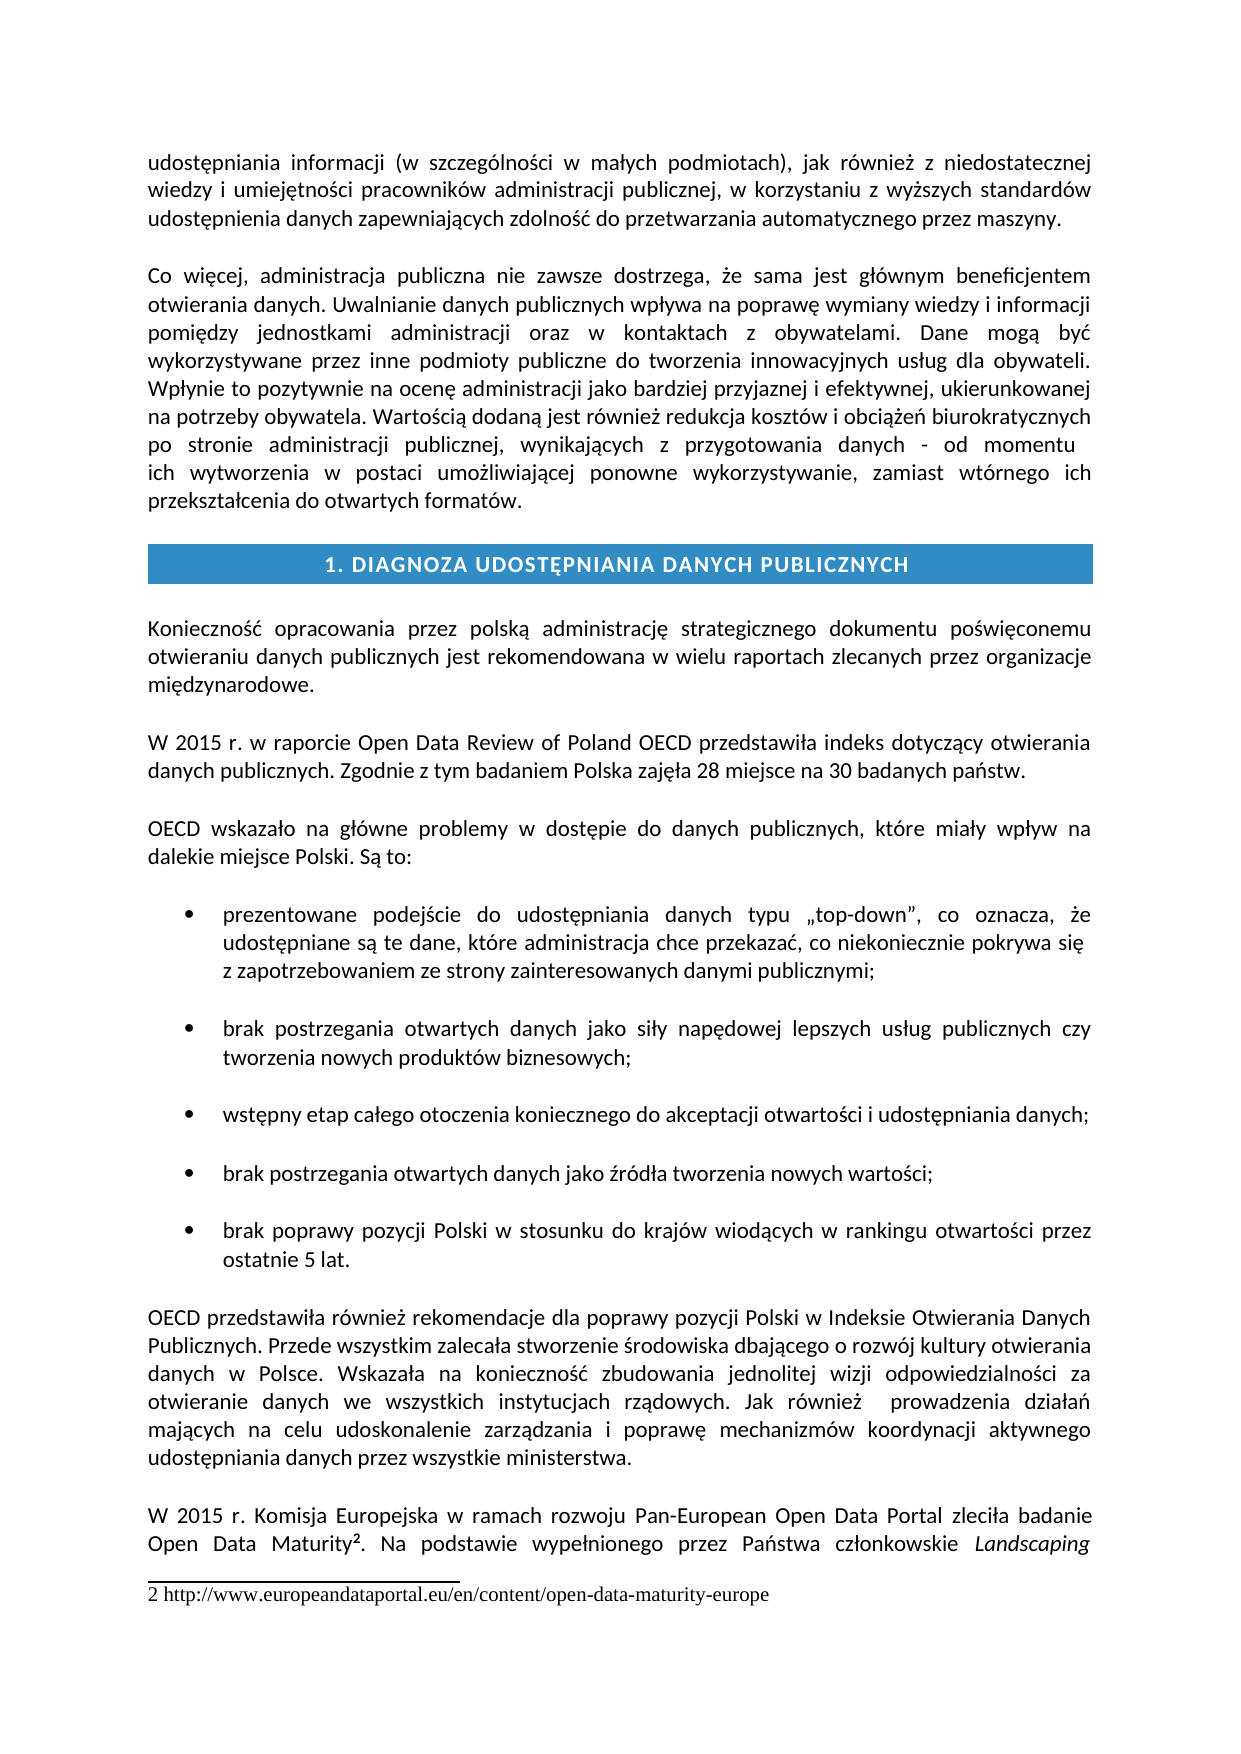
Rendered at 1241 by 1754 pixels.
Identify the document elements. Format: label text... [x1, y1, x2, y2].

list wstępny etap całego otoczenia koniecznego do akceptacji otwartości i udostępniania danych; [185, 1101, 1093, 1129]
text udostępniania informacji (w szczególności w małych podmiotach), jak również z niedostatecznej wiedzy i umiejętności pracowników administracji publicznej, w korzystaniu z wyższych standardów udostępnienia danych zapewniających zdolność do przetwarzania automatycznego przez maszyny. [148, 148, 1093, 232]
text Co więcej, administracja publiczna nie zawsze dostrzega, że sama jest głównym beneficjentem otwierania danych. Uwalnianie danych publicznych wpływa na poprawę wymiany wiedzy i informacji pomiędzy jednostkami administracji oraz w kontaktach z obywatelami. Dane mogą być wykorzystywane przez inne podmioty publiczne do tworzenia innowacyjnych usług dla obywateli. Wpłynie to pozytywnie na ocenę administracji jako bardziej przyjaznej i efektywnej, ukierunkowanej na potrzeby obywatela. Wartością dodaną jest również redukcja kosztów i obciążeń biurokratycznych po stronie administracji publicznej, wynikających z przygotowania danych - od momentu ich wytworzenia w postaci umożliwiającej ponowne wykorzystywanie, zamiast wtórnego ich przekształcenia do otwartych formatów. [148, 262, 1093, 514]
list prezentowane podejście do udostępniania danych typu „top-down”, co oznacza, że udostępniane są te dane, które administracja chce przekazać, co niekoniecznie pokrywa się z zapotrzebowaniem ze strony zainteresowanych danymi publicznymi; [185, 901, 1093, 984]
text Konieczność opracowania przez polską administrację strategicznego dokumentu poświęconemu otwieraniu danych publicznych jest rekomendowana w wielu raportach zlecanych przez organizacje międzynarodowe. [148, 614, 1093, 698]
list brak poprawy pozycji Polski w stosunku do krajów wiodących w rankingu otwartości przez ostatnie 5 lat. [185, 1217, 1093, 1273]
list brak postrzegania otwartych danych jako źródła tworzenia nowych wartości; [185, 1159, 1093, 1187]
text OECD wskazało na główne problemy w dostępie do danych publicznych, które miały wpływ na dalekie miejsce Polski. Są to: [148, 814, 1093, 871]
text W 2015 r. w raporcie Open Data Review of Poland OECD przedstawiła indeks dotyczący otwierania danych publicznych. Zgodnie z tym badaniem Polska zajęła 28 miejsce na 30 badanych państw. [148, 728, 1093, 784]
text http://www.europeandataportal.eu/en/content/open-data-maturity-europe [148, 1582, 1093, 1606]
text 1. diagnoza udostępniania danych publicznych [154, 550, 1086, 578]
list brak postrzegania otwartych danych jako siły napędowej lepszych usług publicznych czy tworzenia nowych produktów biznesowych; [185, 1014, 1093, 1071]
text W 2015 r. Komisja Europejska w ramach rozwoju Pan-European Open Data Portal zleciła badanie Open Data Maturity. Na podstawie wypełnionego przez Państwa członkowskie Landscaping [148, 1501, 1093, 1557]
text OECD przedstawiła również rekomendacje dla poprawy pozycji Polski w Indeksie Otwierania Danych Publicznych. Przede wszystkim zalecała stworzenie środowiska dbającego o rozwój kultury otwierania danych w Polsce. Wskazała na konieczność zbudowania jednolitej wizji odpowiedzialności za otwieranie danych we wszystkich instytucjach rządowych. Jak również prowadzenia działań mających na celu udoskonalenie zarządzania i poprawę mechanizmów koordynacji aktywnego udostępniania danych przez wszystkie ministerstwa. [148, 1303, 1093, 1471]
